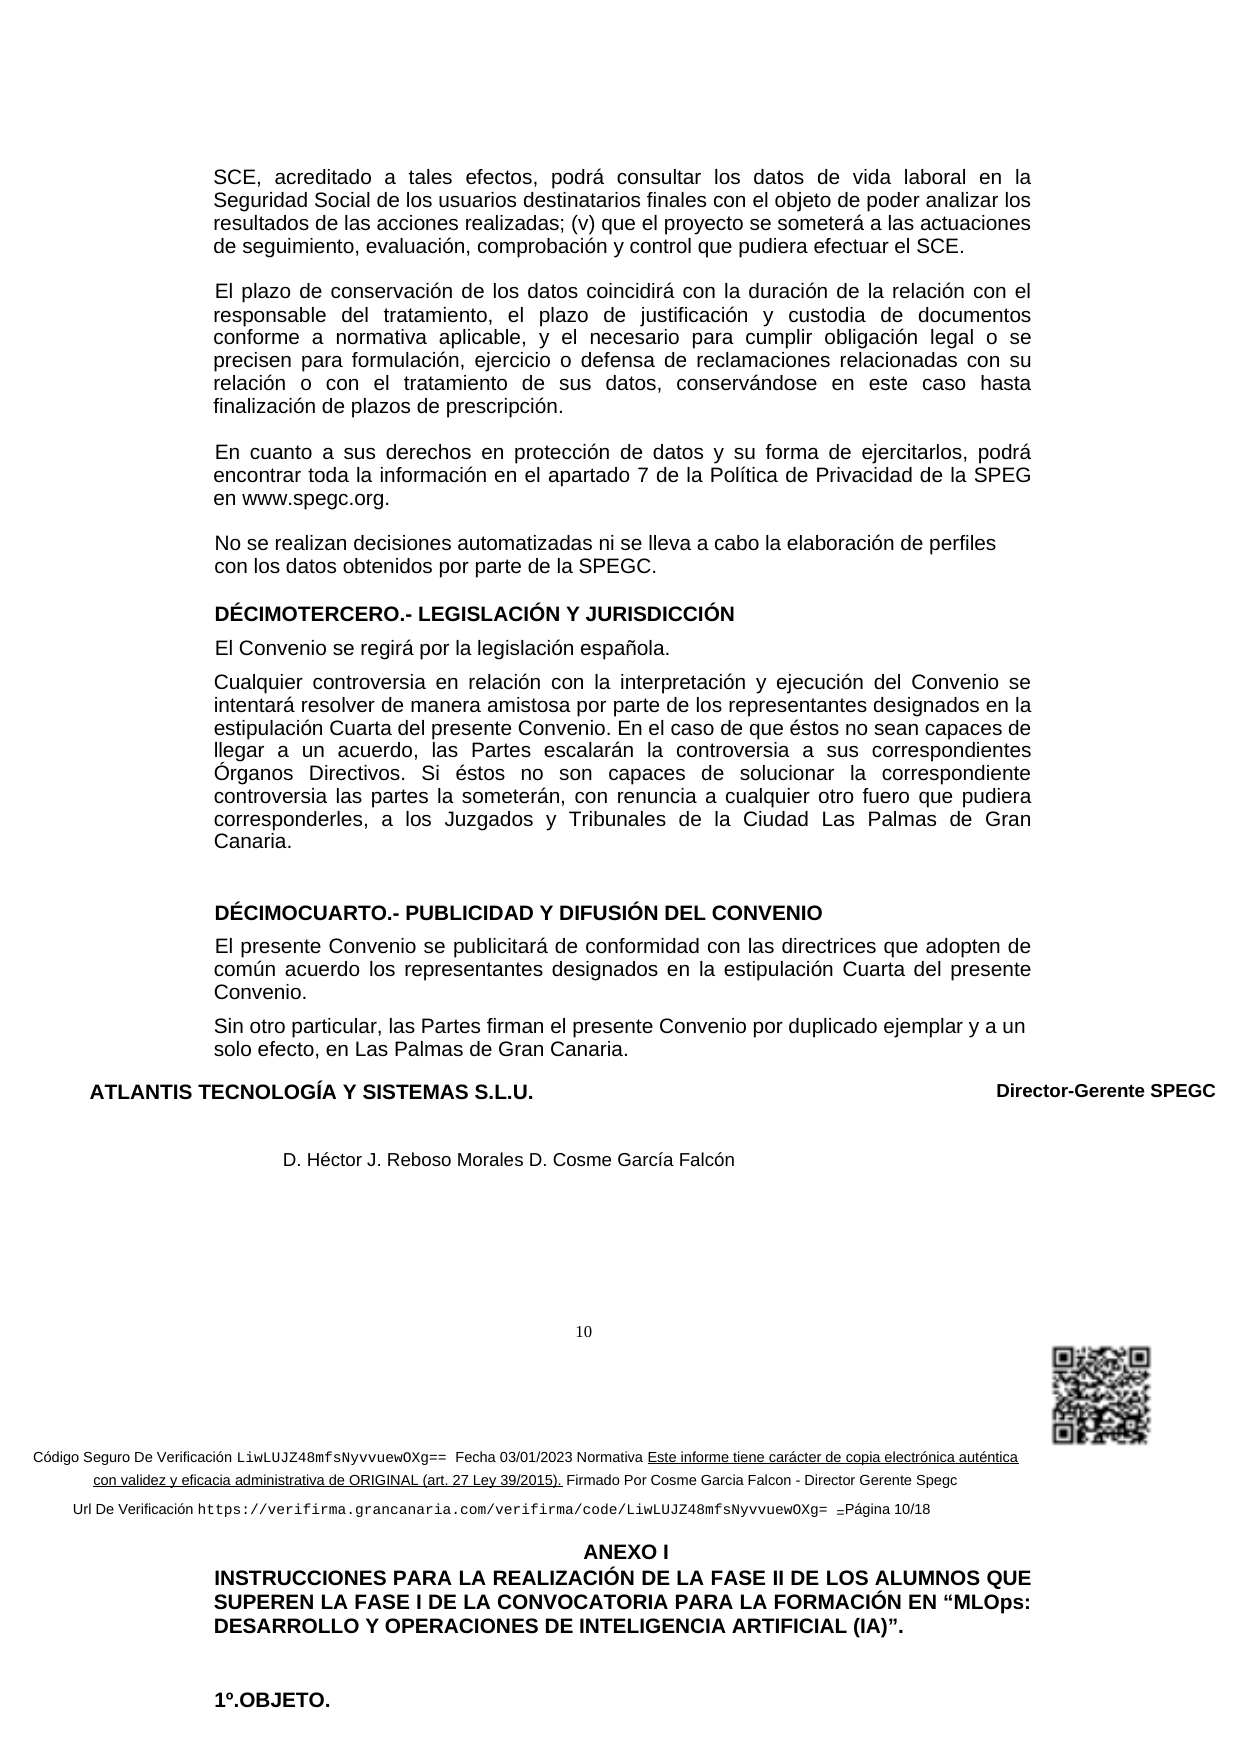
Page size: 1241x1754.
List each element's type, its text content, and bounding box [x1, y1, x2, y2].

text Url De Verificación https://verifirma.grancanaria.com/verifirma/code/LiwLUJZ48mfsNyvvuewOXg= =Página 10/18 [73, 1495, 1060, 1522]
text El Convenio se regirá por la legislación española. [214, 636, 1219, 660]
text INSTRUCCIONES PARA LA REALIZACIÓN DE LA FASE II DE LOS ALUMNOS QUE SUPEREN LA FASE I DE LA CONVOCATORIA PARA LA FORMACIÓN EN “MLOps: DESARROLLO Y OPERACIONES DE INTELIGENCIA ARTIFICIAL (IA)”. [213, 1565, 1032, 1638]
text Director-Gerente SPEGC [626, 1080, 1216, 1102]
text SCE, acreditado a tales efectos, podrá consultar los datos de vida laboral en la Seguridad Social de los usuarios destinatarios finales con el objeto de poder analizar los resultados de las acciones realizadas; (v) que el proyecto se someterá a las actuaciones de seguimiento, evaluación, comprobación y control que pudiera efectuar el SCE. [213, 167, 1032, 258]
text ATLANTIS TECNOLOGÍA Y SISTEMAS S.L.U. [33, 1080, 590, 1104]
text DÉCIMOCUARTO.- PUBLICIDAD Y DIFUSIÓN DEL CONVENIO [214, 900, 1219, 924]
text DÉCIMOTERCERO.- LEGISLACIÓN Y JURISDICCIÓN [214, 601, 1219, 625]
text El presente Convenio se publicitará de conformidad con las directrices que adopten de común acuerdo los representantes designados en la estipulación Cuarta del presente Convenio. [213, 935, 1032, 1003]
text El plazo de conservación de los datos coincidirá con la duración de la relación con el responsable del tratamiento, el plazo de justificación y custodia de documentos conforme a normativa aplicable, y el necesario para cumplir obligación legal o se precisen para formulación, ejercicio o defensa de reclamaciones relacionadas con su relación o con el tratamiento de sus datos, conservándose en este caso hasta finalización de plazos de prescripción. [213, 281, 1032, 418]
text ANEXO I [33, 1540, 1219, 1564]
text Cualquier controversia en relación con la interpretación y ejecución del Convenio se intentará resolver de manera amistosa por parte de los representantes designados en la estipulación Cuarta del presente Convenio. En el caso de que éstos no sean capaces de llegar a un acuerdo, las Partes escalarán la controversia a sus correspondientes Órganos Directivos. Si éstos no son capaces de solucionar la correspondiente controversia las partes la someterán, con renuncia a cualquier otro fuero que pudiera corresponderles, a los Juzgados y Tribunales de la Ciudad Las Palmas de Gran Canaria. [213, 671, 1032, 853]
picture [1042, 1336, 1162, 1456]
text En cuanto a sus derechos en protección de datos y su forma de ejercitarlos, podrá encontrar toda la información en el apartado 7 de la Política de Privacidad de la SPEG en www.spegc.org. [213, 441, 1032, 509]
text Sin otro particular, las Partes firman el presente Convenio por duplicado ejemplar y a un solo efecto, en Las Palmas de Gran Canaria. [213, 1015, 1032, 1061]
text Código Seguro De Verificación LiwLUJZ48mfsNyvvuewOXg== Fecha 03/01/2023 Normativa Este informe tiene carácter de copia electrónica auténtica con validez y eficacia administrativa de ORIGINAL (art. 27 Ley 39/2015). Firmado Por Cosme Garcia Falcon - Director Gerente Spegc [33, 1448, 1088, 1488]
text No se realizan decisiones automatizadas ni se lleva a cabo la elaboración de perfiles con los datos obtenidos por parte de la SPEGC. [214, 533, 1032, 578]
text D. Héctor J. Reboso Morales D. Cosme García Falcón [283, 1149, 1219, 1170]
text 10 [575, 1322, 1219, 1341]
text 1º.OBJETO. [214, 1688, 1219, 1712]
